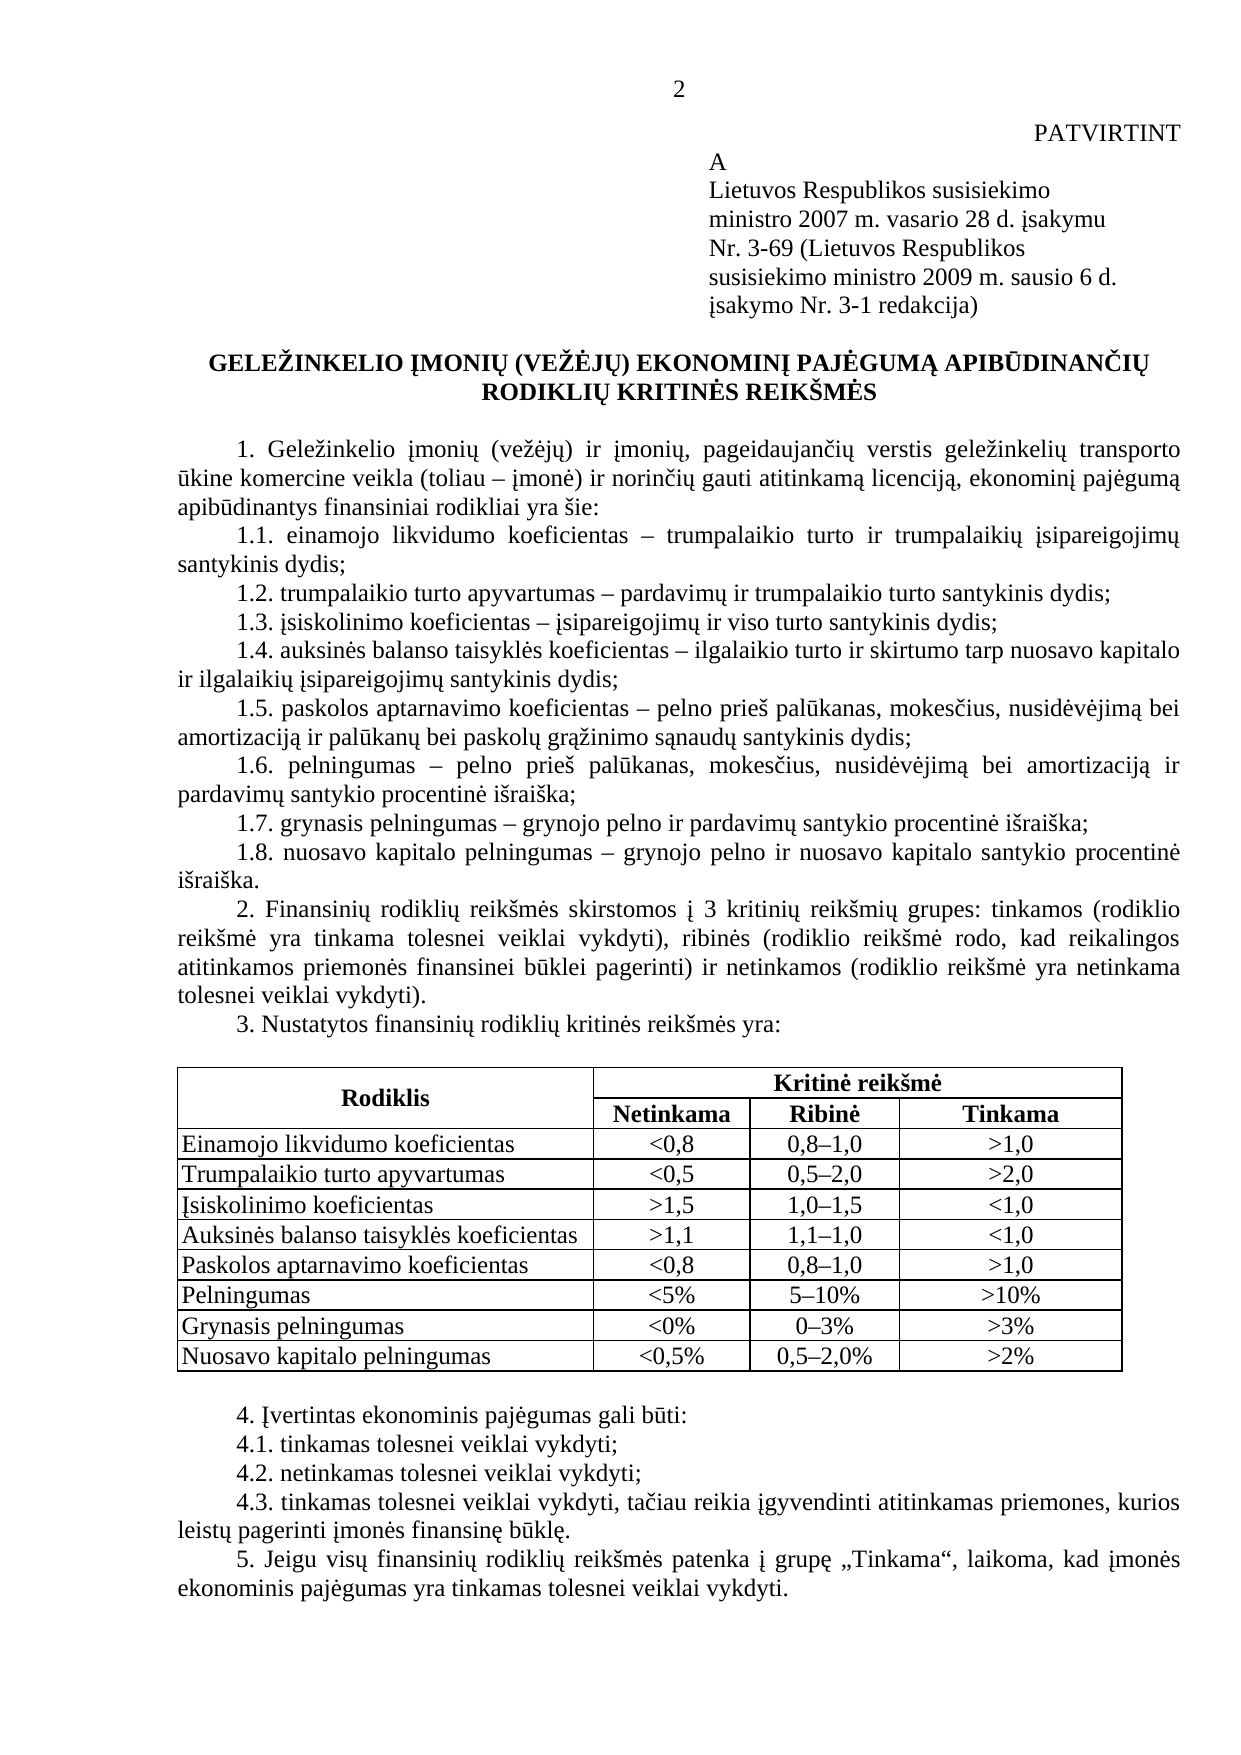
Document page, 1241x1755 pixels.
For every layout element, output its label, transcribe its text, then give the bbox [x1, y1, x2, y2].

table_cell <5% [594, 1281, 749, 1309]
text ministro 2007 m. vasario 28 d. įsakymu [177, 204, 1181, 233]
text 1.6. pelningumas – pelno prieš palūkanas, mokesčius, nusidėvėjimą bei amortizaciją ir pardavimų santykio procentinė išraiška; [177, 751, 1181, 808]
table_cell Einamojo likvidumo koeficientas [178, 1129, 593, 1158]
table_cell 1,0–1,5 [751, 1190, 899, 1218]
table_cell <0,5 [594, 1160, 749, 1188]
table_cell <0% [594, 1311, 749, 1340]
table_cell Auksinės balanso taisyklės koeficientas [178, 1220, 593, 1249]
table_cell Tinkama [900, 1099, 1121, 1127]
text 1.1. einamojo likvidumo koeficientas – trumpalaikio turto ir trumpalaikių įsipareigojimų santykinis dydis; [177, 521, 1181, 578]
table_header Rodiklis [178, 1068, 593, 1127]
table_cell >10% [900, 1281, 1121, 1309]
text PATVIRTINTA [709, 118, 1181, 176]
text 1.8. nuosavo kapitalo pelningumas – grynojo pelno ir nuosavo kapitalo santykio procentinė išraiška. [177, 837, 1181, 894]
table_header Kritinė reikšmė [594, 1068, 1121, 1097]
table_cell Įsiskolinimo koeficientas [178, 1190, 593, 1218]
text 3. Nustatytos finansinių rodiklių kritinės reikšmės yra: [177, 1009, 1181, 1038]
text RODIKLIŲ KRITINĖS REIKŠMĖS [177, 377, 1181, 406]
text 1.5. paskolos aptarnavimo koeficientas – pelno prieš palūkanas, mokesčius, nusidėvėjimą bei amortizaciją ir palūkanų bei paskolų grąžinimo sąnaudų santykinis dydis; [177, 693, 1181, 751]
text susisiekimo ministro 2009 m. sausio 6 d. [177, 262, 1181, 291]
text 1.7. grynasis pelningumas – grynojo pelno ir pardavimų santykio procentinė išraiška; [177, 808, 1181, 837]
table_cell >3% [900, 1311, 1121, 1340]
table_cell Ribinė [751, 1099, 899, 1127]
table_cell >1,0 [900, 1129, 1121, 1158]
table_cell 5–10% [751, 1281, 899, 1309]
table_cell Trumpalaikio turto apyvartumas [178, 1160, 593, 1188]
table_cell 0,8–1,0 [751, 1129, 899, 1158]
table_cell >1,0 [900, 1250, 1121, 1279]
table_cell 0,5–2,0% [751, 1341, 899, 1370]
text GELEŽINKELIO ĮMONIŲ (VEŽĖJŲ) EKONOMINĮ PAJĖGUMĄ APIBŪDINANČIŲ [177, 348, 1181, 377]
table_cell <1,0 [900, 1190, 1121, 1218]
text įsakymo Nr. 3-1 redakcija) [177, 291, 1181, 319]
table_cell >2,0 [900, 1160, 1121, 1188]
table_cell Netinkama [594, 1099, 749, 1127]
text 4.2. netinkamas tolesnei veiklai vykdyti; [177, 1458, 1181, 1487]
text Lietuvos Respublikos susisiekimo [177, 176, 1181, 204]
table_cell 0,5–2,0 [751, 1160, 899, 1188]
table_cell <1,0 [900, 1220, 1121, 1249]
text Nr. 3-69 (Lietuvos Respublikos [177, 233, 1181, 262]
table_cell Nuosavo kapitalo pelningumas [178, 1341, 593, 1370]
table_cell <0,5% [594, 1341, 749, 1370]
text 4.3. tinkamas tolesnei veiklai vykdyti, tačiau reikia įgyvendinti atitinkamas priemones, kurios leistų pagerinti įmonės finansinę būklę. [177, 1487, 1181, 1544]
text 1.4. auksinės balanso taisyklės koeficientas – ilgalaikio turto ir skirtumo tarp nuosavo kapitalo ir ilgalaikių įsipareigojimų santykinis dydis; [177, 636, 1181, 693]
text 4.1. tinkamas tolesnei veiklai vykdyti; [177, 1429, 1181, 1458]
table_cell 1,1–1,0 [751, 1220, 899, 1249]
text 1. Geležinkelio įmonių (vežėjų) ir įmonių, pageidaujančių verstis geležinkelių transporto ūkine komercine veikla (toliau – įmonė) ir norinčių gauti atitinkamą licenciją, ekonominį pajėgumą apibūdinantys finansiniai rodikliai yra šie: [177, 434, 1181, 521]
table_cell Paskolos aptarnavimo koeficientas [178, 1250, 593, 1279]
table_cell Grynasis pelningumas [178, 1311, 593, 1340]
text 4. Įvertintas ekonominis pajėgumas gali būti: [177, 1400, 1181, 1429]
table_cell <0,8 [594, 1129, 749, 1158]
table_cell <0,8 [594, 1250, 749, 1279]
text 1.2. trumpalaikio turto apyvartumas – pardavimų ir trumpalaikio turto santykinis dydis; [177, 578, 1181, 607]
table_cell >1,1 [594, 1220, 749, 1249]
text 2. Finansinių rodiklių reikšmės skirstomos į 3 kritinių reikšmių grupes: tinkamos (rodiklio reikšmė yra tinkama tolesnei veiklai vykdyti), ribinės (rodiklio reikšmė rodo, kad reikalingos atitinkamos priemonės finansinei būklei pagerinti) ir netinkamos (rodiklio reikšmė yra netinkama tolesnei veiklai vykdyti). [177, 894, 1181, 1009]
table_cell 0–3% [751, 1311, 899, 1340]
table_cell 0,8–1,0 [751, 1250, 899, 1279]
table_cell >1,5 [594, 1190, 749, 1218]
text 5. Jeigu visų finansinių rodiklių reikšmės patenka į grupę „Tinkama“, laikoma, kad įmonės ekonominis pajėgumas yra tinkamas tolesnei veiklai vykdyti. [177, 1544, 1181, 1602]
table_cell >2% [900, 1341, 1121, 1370]
table_cell Pelningumas [178, 1281, 593, 1309]
text 1.3. įsiskolinimo koeficientas – įsipareigojimų ir viso turto santykinis dydis; [177, 607, 1181, 636]
